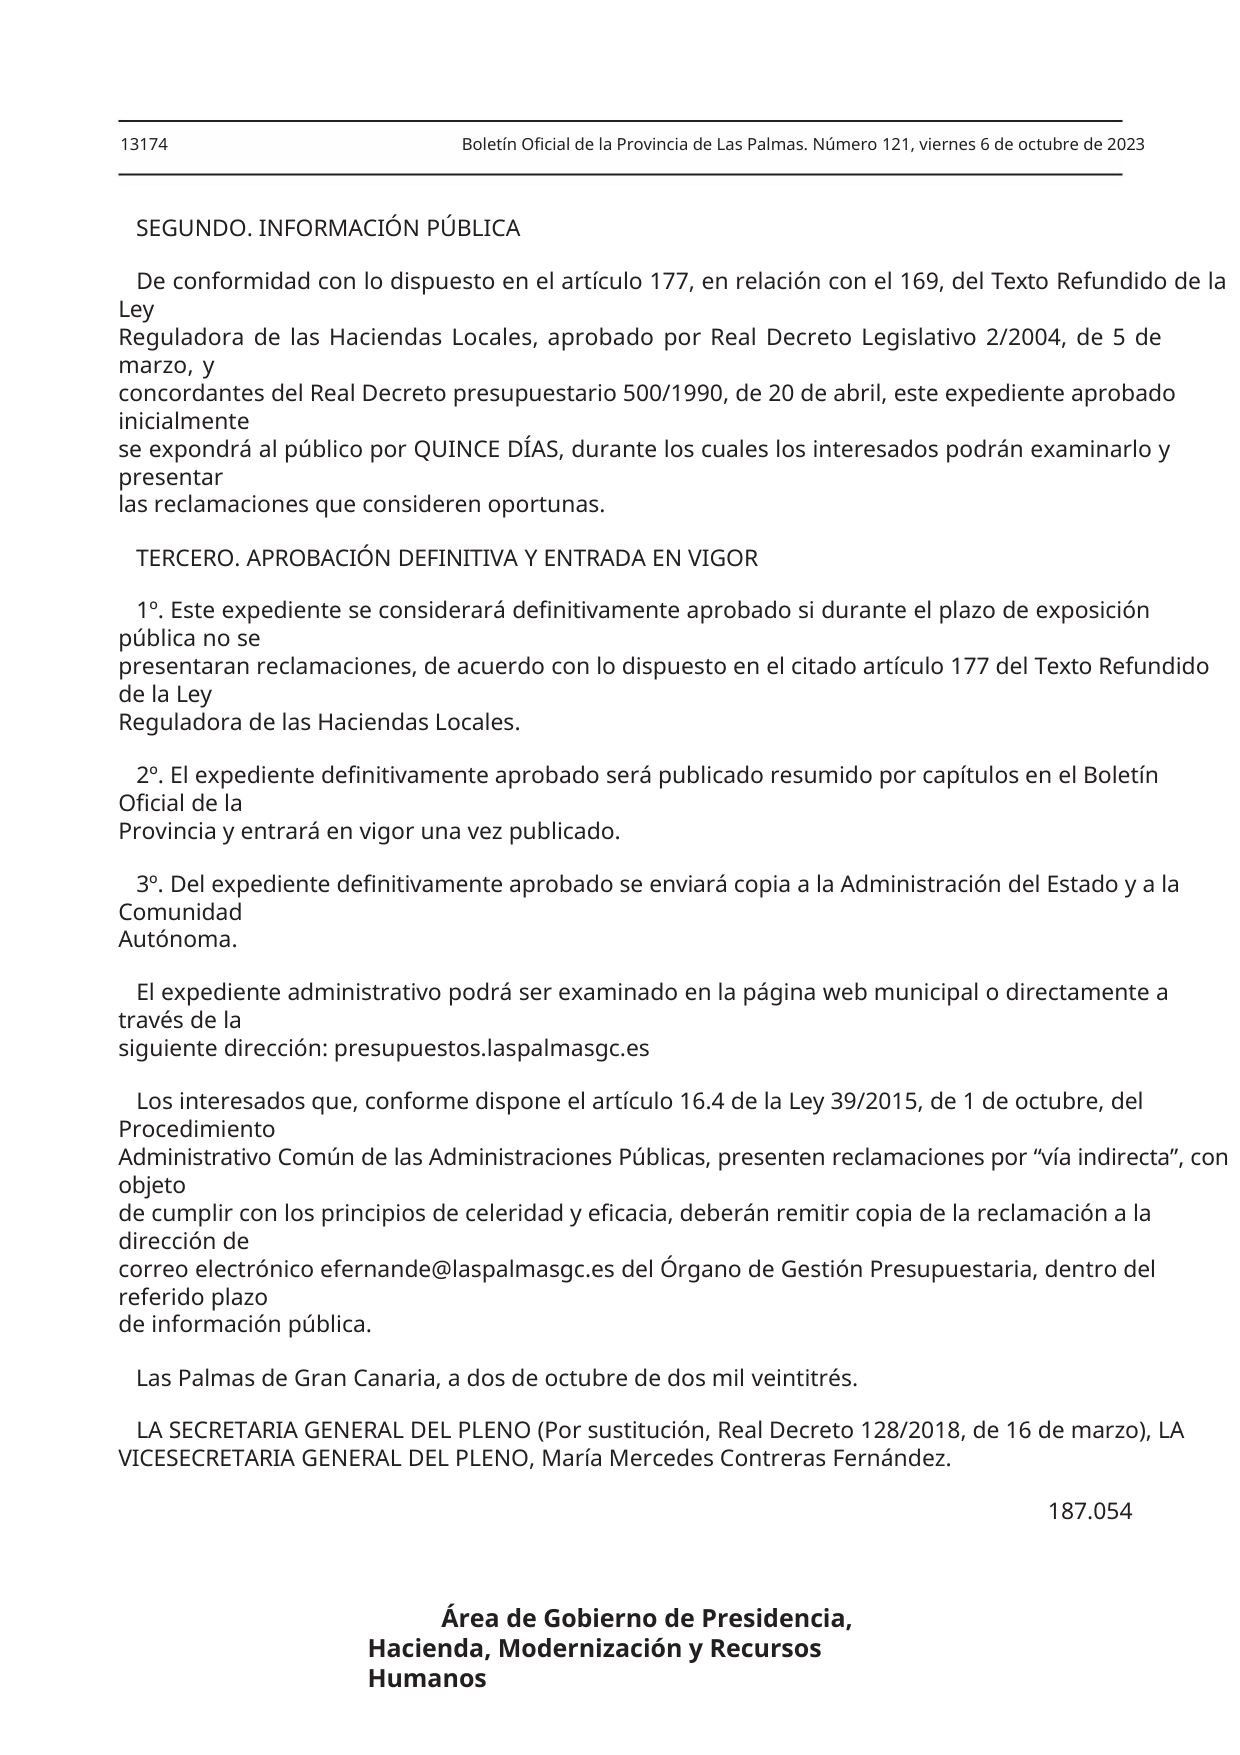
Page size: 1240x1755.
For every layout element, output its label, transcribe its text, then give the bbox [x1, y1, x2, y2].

text 2º. El expediente definitivamente aprobado será publicado resumido por capítulos en el Boletín Oficial de la Provincia y entrará en vigor una vez publicado. [1125, 761, 1229, 845]
text De conformidad con lo dispuesto en el artículo 177, en relación con el 169, del Texto Refundido de la Ley Reguladora de las Haciendas Locales, aprobado por Real Decreto Legislativo 2/2004, de 5 de marzo, y concordantes del Real Decreto presupuestario 500/1990, de 20 de abril, este expediente aprobado inicialmente se expondrá al público por QUINCE DÍAS, durante los cuales los interesados podrán examinarlo y presentar las reclamaciones que consideren oportunas. [1125, 267, 1229, 518]
text Las Palmas de Gran Canaria, a dos de octubre de dos mil veintitrés. [1125, 1365, 1229, 1391]
text SEGUNDO. INFORMACIÓN PÚBLICA [449, 216, 1229, 242]
text 1º. Este expediente se considerará definitivamente aprobado si durante el plazo de exposición pública no se presentaran reclamaciones, de acuerdo con lo dispuesto en el citado artículo 177 del Texto Refundido de la Ley Reguladora de las Haciendas Locales. [1125, 596, 1229, 736]
text 3º. Del expediente definitivamente aprobado se enviará copia a la Administración del Estado y a la Comunidad Autónoma. [1125, 870, 1229, 953]
text El expediente administrativo podrá ser examinado en la página web municipal o directamente a través de la siguiente dirección: presupuestos.laspalmasgc.es [1125, 978, 1229, 1062]
text Los interesados que, conforme dispone el artículo 16.4 de la Ley 39/2015, de 1 de octubre, del Procedimiento Administrativo Común de las Administraciones Públicas, presenten reclamaciones por “vía indirecta”, con objeto de cumplir con los principios de celeridad y eficacia, deberán remitir copia de la reclamación a la dirección de correo electrónico efernande@laspalmasgc.es del Órgano de Gestión Presupuestaria, dentro del referido plazo de información pública. [1125, 1087, 1229, 1338]
text 187.054 [1125, 1498, 1229, 1525]
text TERCERO. APROBACIÓN DEFINITIVA Y ENTRADA EN VIGOR [1125, 545, 1229, 571]
text 13174 Boletín Oficial de la Provincia de Las Palmas. Número 121, viernes 6 de octubre de 2023 [1125, 134, 1229, 154]
text Área de Gobierno de Presidencia, Hacienda, Modernización y Recursos Humanos [367, 1655, 877, 1694]
text LA SECRETARIA GENERAL DEL PLENO (Por sustitución, Real Decreto 128/2018, de 16 de marzo), LA VICESECRETARIA GENERAL DEL PLENO, María Mercedes Contreras Fernández. [1125, 1416, 1229, 1472]
